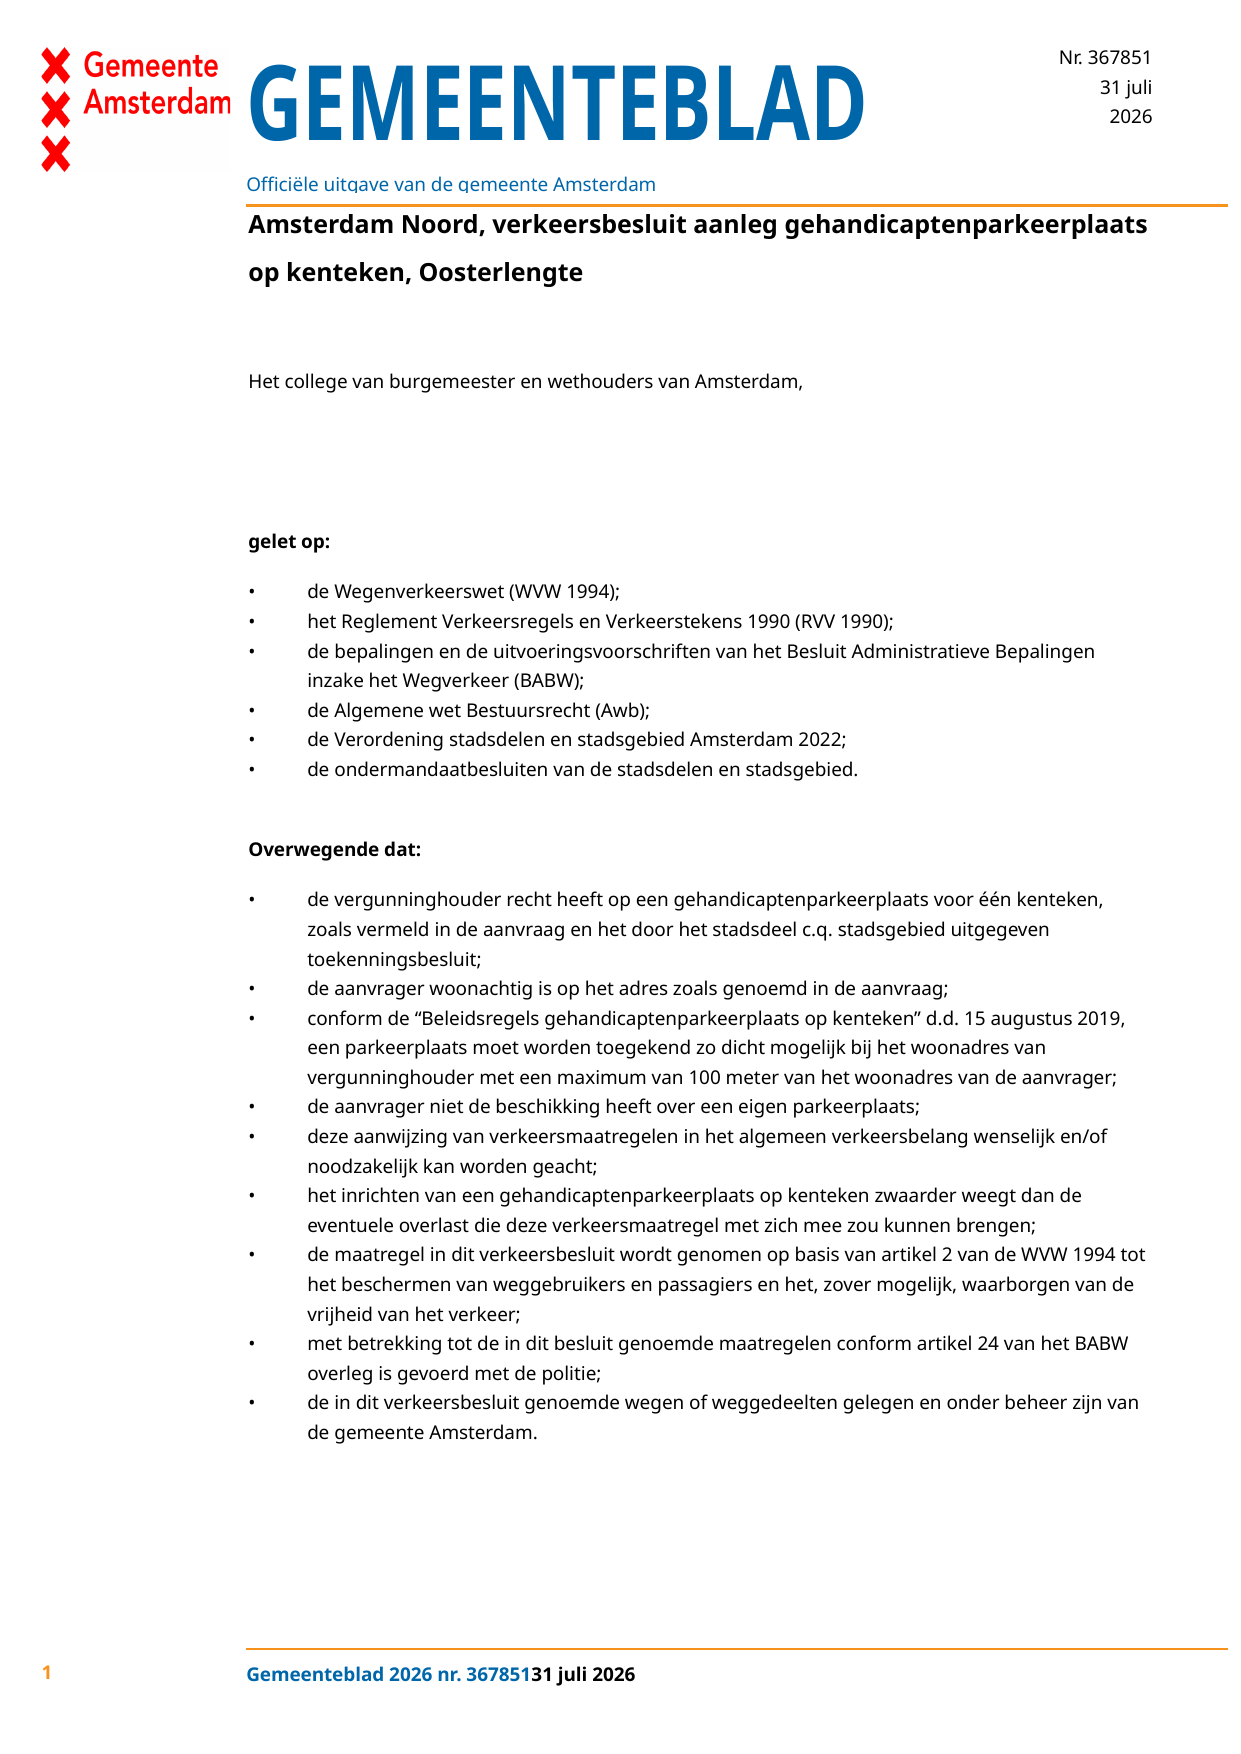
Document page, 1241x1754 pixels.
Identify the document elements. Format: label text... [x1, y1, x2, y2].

picture [41, 47, 231, 172]
list de aanvrager woonachtig is op het adres zoals genoemd in de aanvraag; [248, 975, 1152, 1001]
text gelet op: [248, 528, 1152, 554]
list conform de “Beleidsregels gehandicaptenparkeerplaats op kenteken” d.d. 15 augustus 2019, een parkeerplaats moet worden toegekend zo dicht mogelijk bij het woonadres van vergunninghouder met een maximum van 100 meter van het woonadres van de aanvrager; [248, 1005, 1152, 1090]
list de Verordening stadsdelen en stadsgebied Amsterdam 2022; [248, 727, 1152, 752]
list de bepalingen en de uitvoeringsvoorschriften van het Besluit Administratieve Bepalingen inzake het Wegverkeer (BABW); [248, 638, 1152, 693]
list de aanvrager niet de beschikking heeft over een eigen parkeerplaats; [248, 1094, 1152, 1119]
text Overwegende dat: [248, 836, 1152, 862]
list deze aanwijzing van verkeersmaatregelen in het algemeen verkeersbelang wenselijk en/of noodzakelijk kan worden geacht; [248, 1123, 1152, 1178]
text Het college van burgemeester en wethouders van Amsterdam, [248, 368, 1152, 394]
list de Wegenverkeerswet (WVW 1994); [248, 579, 1152, 604]
text Amsterdam Noord, verkeersbesluit aanleg gehandicaptenparkeerplaats op kenteken, Oosterlengte [248, 207, 1152, 288]
list de maatregel in dit verkeersbesluit wordt genomen op basis van artikel 2 van de WVW 1994 tot het beschermen van weggebruikers en passagiers en het, zover mogelijk, waarborgen van de vrijheid van het verkeer; [248, 1242, 1152, 1326]
list de Algemene wet Bestuursrecht (Awb); [248, 697, 1152, 723]
list de in dit verkeersbesluit genoemde wegen of weggedeelten gelegen en onder beheer zijn van de gemeente Amsterdam. [248, 1389, 1152, 1445]
list de ondermandaatbesluiten van de stadsdelen en stadsgebied. [248, 756, 1152, 782]
list het Reglement Verkeersregels en Verkeerstekens 1990 (RVV 1990); [248, 608, 1152, 634]
list met betrekking tot de in dit besluit genoemde maatregelen conform artikel 24 van het BABW overleg is gevoerd met de politie; [248, 1330, 1152, 1386]
list het inrichten van een gehandicaptenparkeerplaats op kenteken zwaarder weegt dan de eventuele overlast die deze verkeersmaatregel met zich mee zou kunnen brengen; [248, 1182, 1152, 1238]
list de vergunninghouder recht heeft op een gehandicaptenparkeerplaats voor één kenteken, zoals vermeld in de aanvraag en het door het stadsdeel c.q. stadsgebied uitgegeven toekenningsbesluit; [248, 887, 1152, 971]
